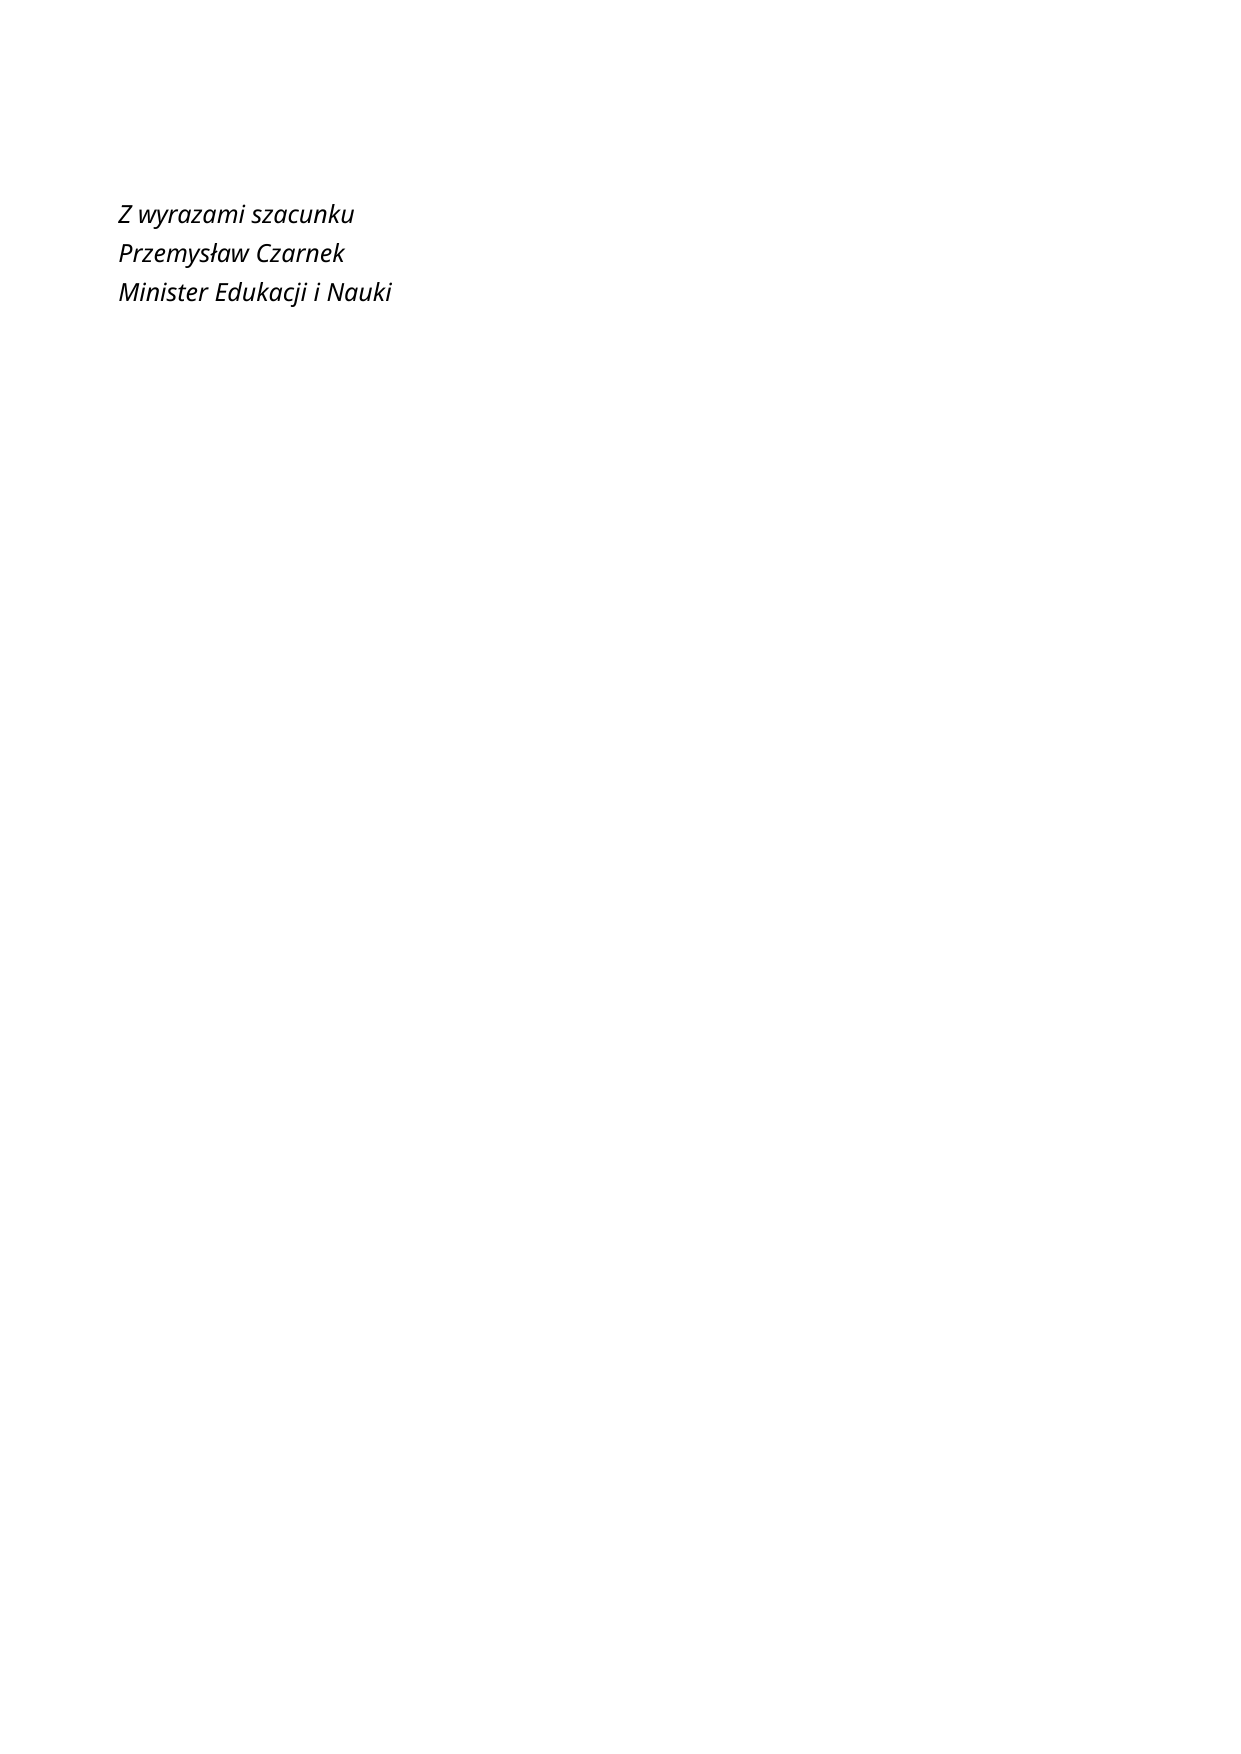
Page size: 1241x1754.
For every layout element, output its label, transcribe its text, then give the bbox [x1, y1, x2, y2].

text Minister Edukacji i Nauki [118, 275, 1122, 309]
text Przemysław Czarnek [118, 236, 1122, 270]
text Z wyrazami szacunku [118, 196, 1122, 231]
